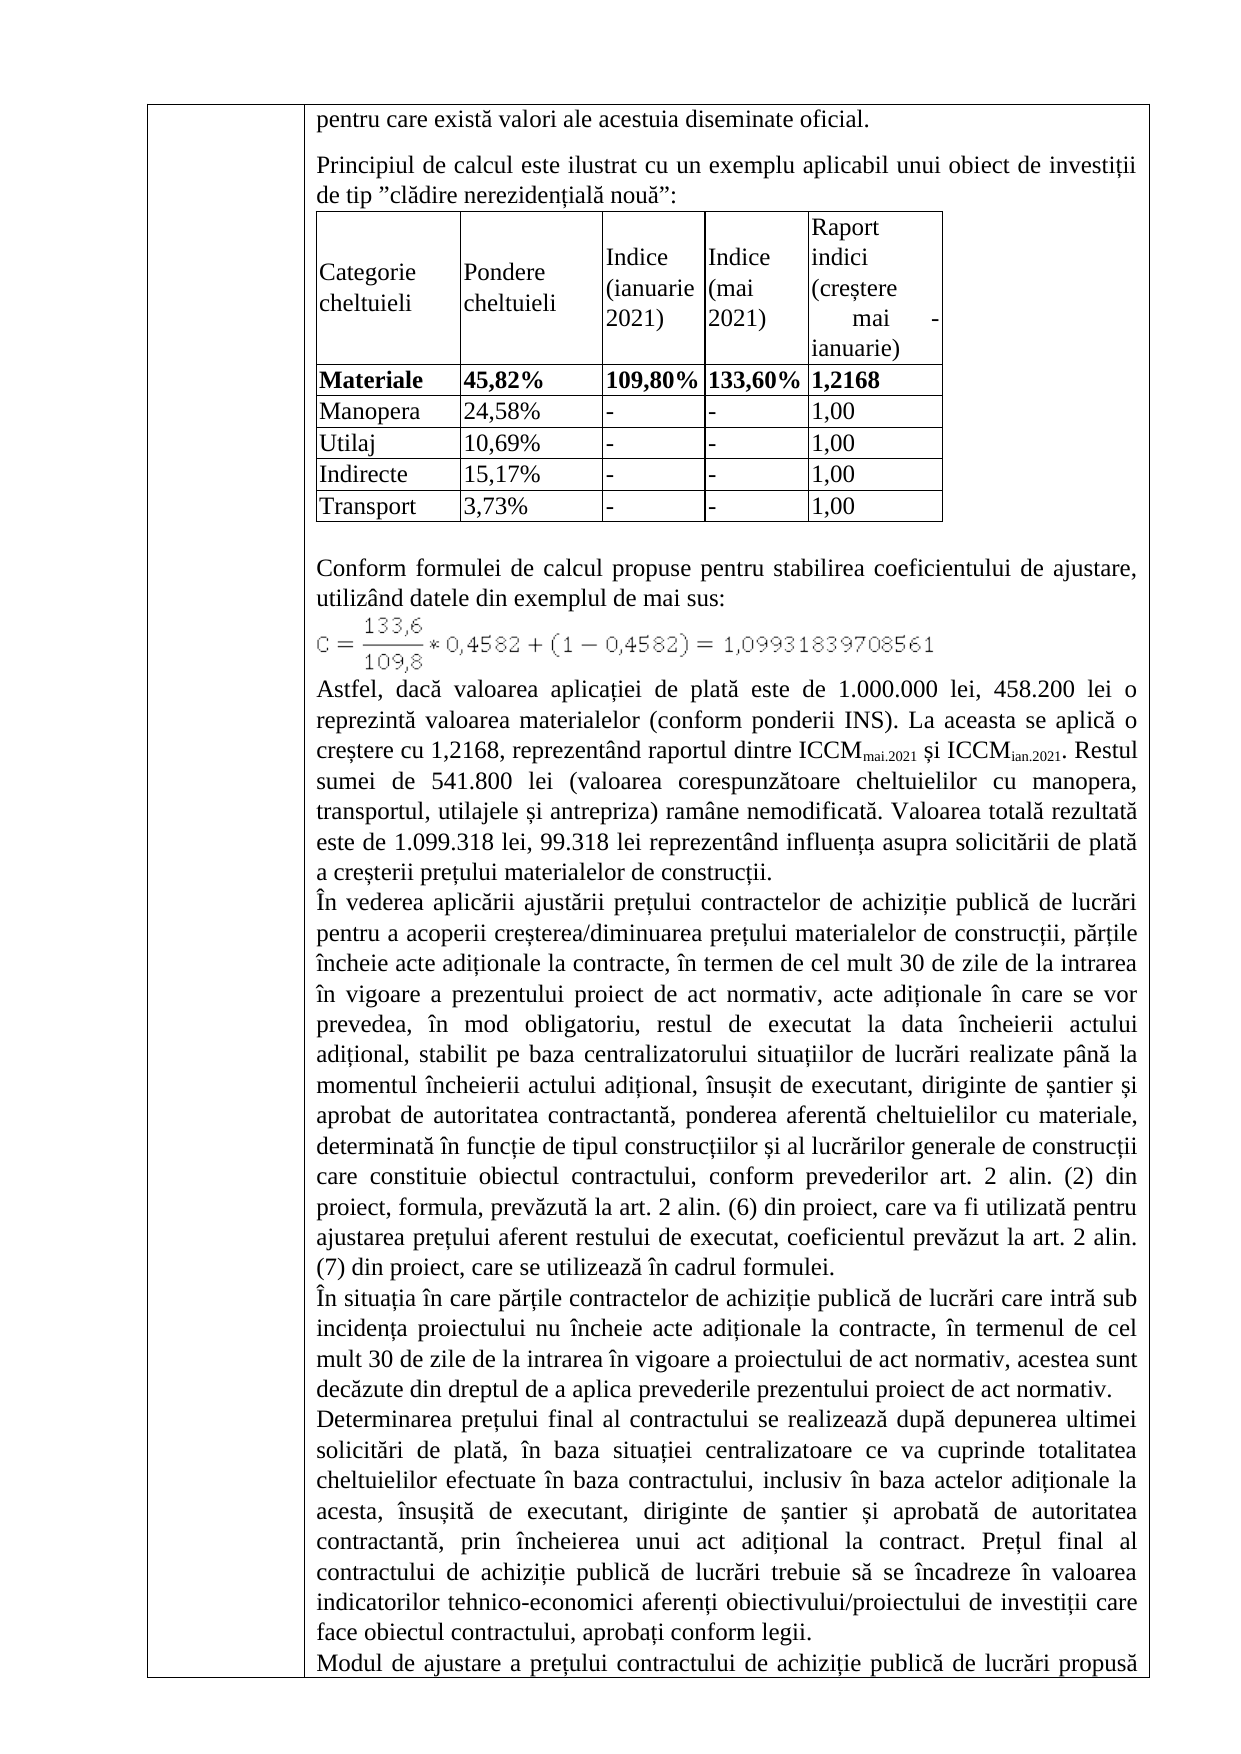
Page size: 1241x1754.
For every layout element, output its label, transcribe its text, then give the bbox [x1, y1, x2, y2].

table_cell - [603, 491, 704, 521]
table_cell - [603, 396, 704, 427]
table_cell 2. Schimbări preconizate [148, 105, 304, 1677]
table_header Pondere cheltuieli [461, 212, 602, 364]
table_header Categorie cheltuieli [317, 212, 460, 364]
table_cell 1,00 [809, 459, 942, 490]
table_cell - [706, 491, 808, 521]
table_cell 45,82% [461, 365, 602, 395]
table_header Raport indici (creștere mai - ianuarie) [809, 212, 942, 364]
table_cell pentru care există valori ale acestuia diseminate oficial. Principiul de calcul este ilustrat cu un exemplu aplicabil unui obiect de investiții de tip ”clădire nerezidențială nouă”: Conform formulei de calcul propuse pentru stabilirea coeficientului de ajustare, utilizând datele din exemplul de mai sus: Astfel, dacă valoarea aplicației de plată este de 1.000.000 lei, 458.200 lei o reprezintă valoarea materialelor (conform ponderii INS). La aceasta se aplică o creștere cu 1,2168, reprezentând raportul dintre ICCMmai.2021 și ICCMian.2021. Restul sumei de 541.800 lei (valoarea corespunzătoare cheltuielilor cu manopera, transportul, utilajele și antrepriza) ramâne nemodificată. Valoarea totală rezultată este de 1.099.318 lei, 99.318 lei reprezentând influența asupra solicitării de plată a creșterii prețului materialelor de construcții. În vederea aplicării ajustării prețului contractelor de achiziție publică de lucrări pentru a acoperii creșterea/diminuarea prețului materialelor de construcții, părțile încheie acte adiționale la contracte, în termen de cel mult 30 de zile de la intrarea în vigoare a prezentului proiect de act normativ, acte adiționale în care se vor prevedea, în mod obligatoriu, restul de executat la data încheierii actului adițional, stabilit pe baza centralizatorului situațiilor de lucrări realizate până la momentul încheierii actului adițional, însușit de executant, diriginte de șantier și aprobat de autoritatea contractantă, ponderea aferentă cheltuielilor cu materiale, determinată în funcție de tipul construcțiilor și al lucrărilor generale de construcții care constituie obiectul contractului, conform prevederilor art. 2 alin. (2) din proiect, formula, prevăzută la art. 2 alin. (6) din proiect, care va fi utilizată pentru ajustarea prețului aferent restului de executat, coeficientul prevăzut la art. 2 alin. (7) din proiect, care se utilizează în cadrul formulei. În situația în care părțile contractelor de achiziție publică de lucrări care intră sub incidența proiectului nu încheie acte adiționale la contracte, în termenul de cel mult 30 de zile de la intrarea în vigoare a proiectului de act normativ, acestea sunt decăzute din dreptul de a aplica prevederile prezentului proiect de act normativ. Determinarea prețului final al contractului se realizează după depunerea ultimei solicitări de plată, în baza situației centralizatoare ce va cuprinde totalitatea cheltuielilor efectuate în baza contractului, inclusiv în baza actelor adiționale la acesta, însușită de executant, diriginte de șantier și aprobată de autoritatea contractantă, prin încheierea unui act adițional la contract. Prețul final al contractului de achiziție publică de lucrări trebuie să se încadreze în valoarea indicatorilor tehnico-economici aferenți obiectivului/proiectului de investiții care face obiectul contractului, aprobați conform legii. Modul de ajustare a prețului contractului de achiziție publică de lucrări propusă [305, 105, 1149, 1677]
table_cell - [706, 459, 808, 490]
table_cell Indirecte [317, 459, 460, 490]
table_cell Transport [317, 491, 460, 521]
table_cell 1,00 [809, 491, 942, 521]
table_cell Materiale [317, 365, 460, 395]
table_cell - [603, 428, 704, 458]
table_cell 1,00 [809, 396, 942, 427]
table_cell 24,58% [461, 396, 602, 427]
table_cell 1,2168 [809, 365, 942, 395]
table_cell - [706, 428, 808, 458]
table_cell Utilaj [317, 428, 460, 458]
table_cell 133,60% [706, 365, 808, 395]
table_cell 1,00 [809, 428, 942, 458]
table_cell 3,73% [461, 491, 602, 521]
table_header Indice (ianuarie 2021) [603, 212, 704, 364]
table_cell 15,17% [461, 459, 602, 490]
table_header Indice (mai 2021) [706, 212, 808, 364]
picture [316, 613, 935, 673]
table_cell 109,80% [603, 365, 704, 395]
table_cell - [706, 396, 808, 427]
table_cell 10,69% [461, 428, 602, 458]
table_cell Manopera [317, 396, 460, 427]
table_cell - [603, 459, 704, 490]
